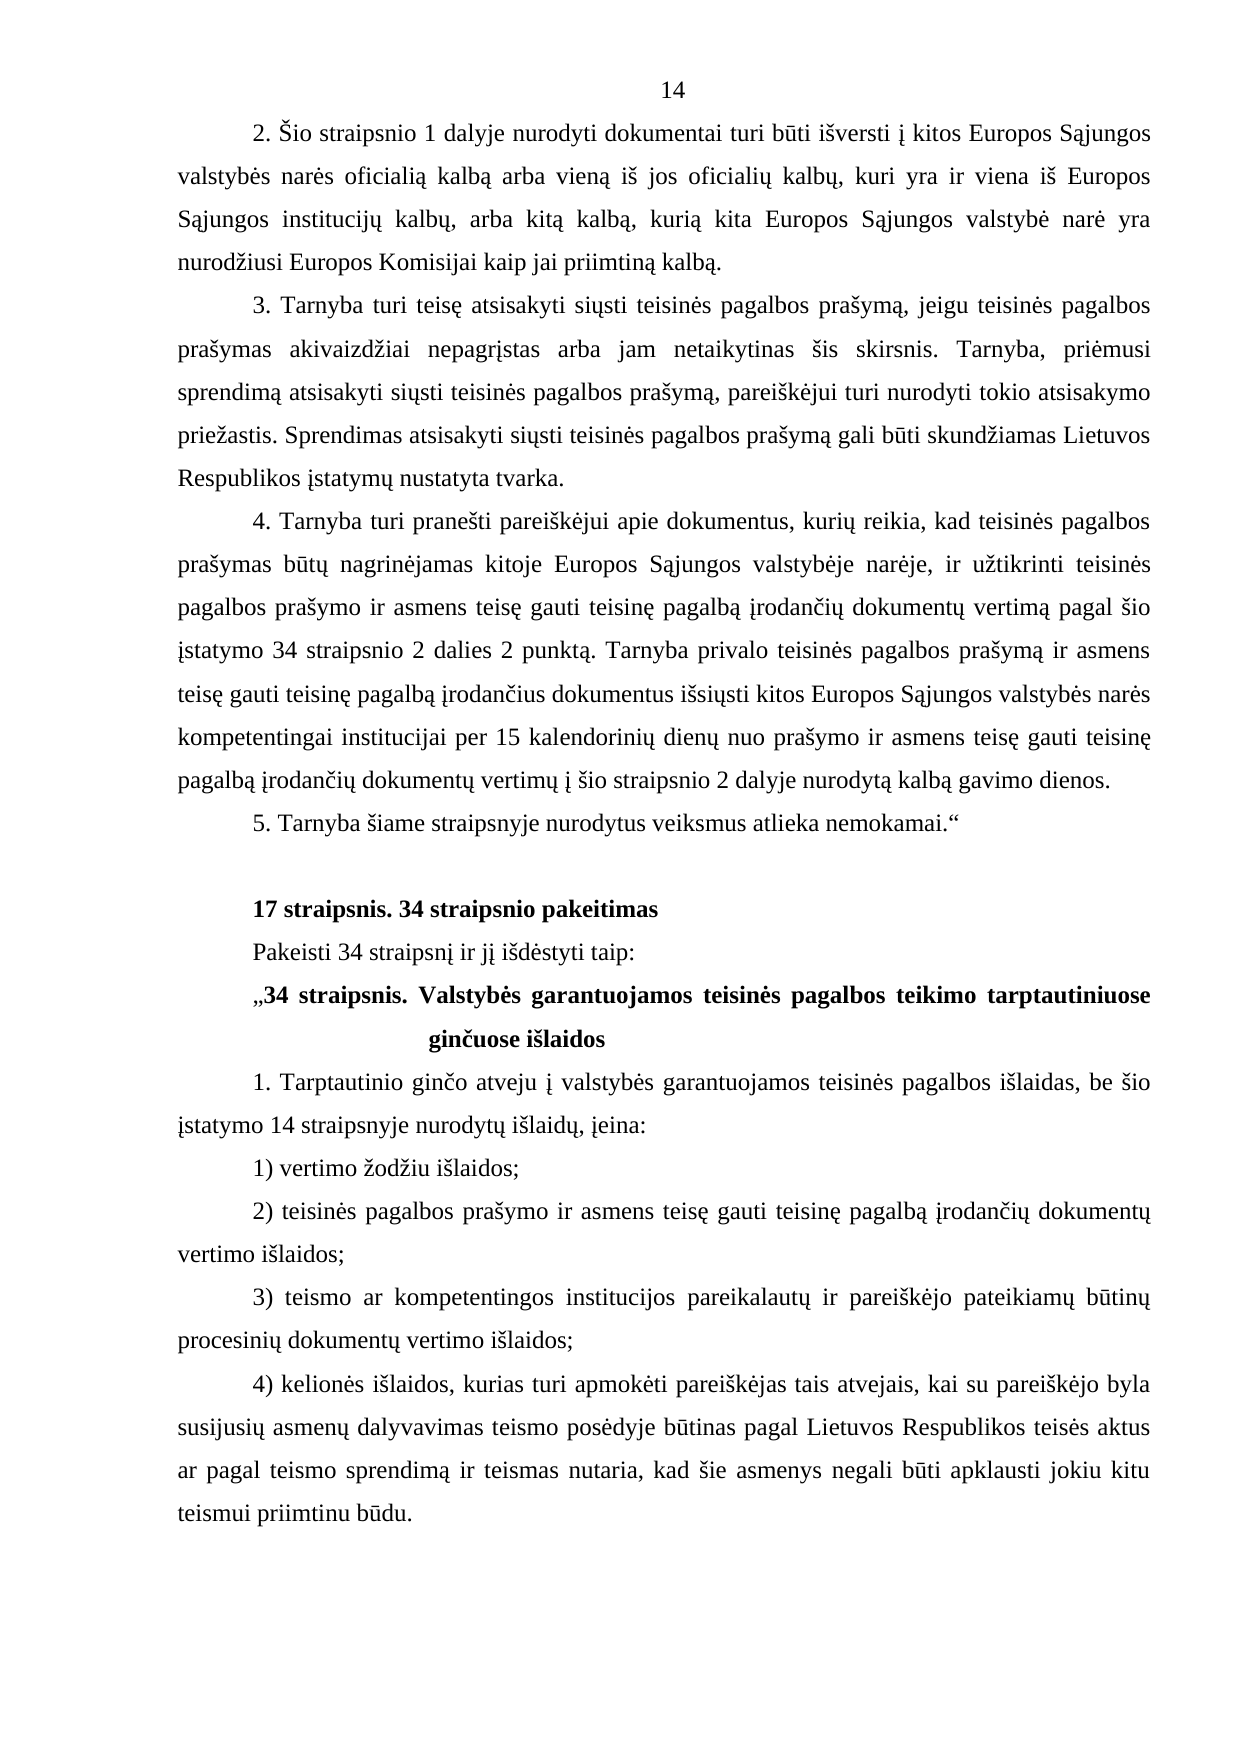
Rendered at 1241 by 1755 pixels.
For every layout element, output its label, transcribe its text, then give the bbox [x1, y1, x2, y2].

text 3. Tarnyba turi teisę atsisakyti siųsti teisinės pagalbos prašymą, jeigu teisinės pagalbos prašymas akivaizdžiai nepagrįstas arba jam netaikytinas šis skirsnis. Tarnyba, priėmusi sprendimą atsisakyti siųsti teisinės pagalbos prašymą, pareiškėjui turi nurodyti tokio atsisakymo priežastis. Sprendimas atsisakyti siųsti teisinės pagalbos prašymą gali būti skundžiamas Lietuvos Respublikos įstatymų nustatyta tvarka. [177, 291, 1152, 492]
text 1) vertimo žodžiu išlaidos; [177, 1153, 1152, 1182]
text „34 straipsnis. Valstybės garantuojamos teisinės pagalbos teikimo tarptautiniuose ginčuose išlaidos [252, 981, 1152, 1052]
text 2) teisinės pagalbos prašymo ir asmens teisę gauti teisinę pagalbą įrodančių dokumentų vertimo išlaidos; [177, 1196, 1152, 1268]
text 17 straipsnis. 34 straipsnio pakeitimas [177, 894, 1152, 923]
text 5. Tarnyba šiame straipsnyje nurodytus veiksmus atlieka nemokamai.“ [177, 808, 1152, 837]
text 4. Tarnyba turi pranešti pareiškėjui apie dokumentus, kurių reikia, kad teisinės pagalbos prašymas būtų nagrinėjamas kitoje Europos Sąjungos valstybėje narėje, ir užtikrinti teisinės pagalbos prašymo ir asmens teisę gauti teisinę pagalbą įrodančių dokumentų vertimą pagal šio įstatymo 34 straipsnio 2 dalies 2 punktą. Tarnyba privalo teisinės pagalbos prašymą ir asmens teisę gauti teisinę pagalbą įrodančius dokumentus išsiųsti kitos Europos Sąjungos valstybės narės kompetentingai institucijai per 15 kalendorinių dienų nuo prašymo ir asmens teisę gauti teisinę pagalbą įrodančių dokumentų vertimų į šio straipsnio 2 dalyje nurodytą kalbą gavimo dienos. [177, 506, 1152, 794]
text Pakeisti 34 straipsnį ir jį išdėstyti taip: [177, 937, 1152, 966]
text 2. Šio straipsnio 1 dalyje nurodyti dokumentai turi būti išversti į kitos Europos Sąjungos valstybės narės oficialią kalbą arba vieną iš jos oficialių kalbų, kuri yra ir viena iš Europos Sąjungos institucijų kalbų, arba kitą kalbą, kurią kita Europos Sąjungos valstybė narė yra nurodžiusi Europos Komisijai kaip jai priimtiną kalbą. [177, 118, 1152, 276]
text 1. Tarptautinio ginčo atveju į valstybės garantuojamos teisinės pagalbos išlaidas, be šio įstatymo 14 straipsnyje nurodytų išlaidų, įeina: [177, 1067, 1152, 1139]
text 4) kelionės išlaidos, kurias turi apmokėti pareiškėjas tais atvejais, kai su pareiškėjo byla susijusių asmenų dalyvavimas teismo posėdyje būtinas pagal Lietuvos Respublikos teisės aktus ar pagal teismo sprendimą ir teismas nutaria, kad šie asmenys negali būti apklausti jokiu kitu teismui priimtinu būdu. [177, 1369, 1152, 1527]
text 3) teismo ar kompetentingos institucijos pareikalautų ir pareiškėjo pateikiamų būtinų procesinių dokumentų vertimo išlaidos; [177, 1282, 1152, 1354]
